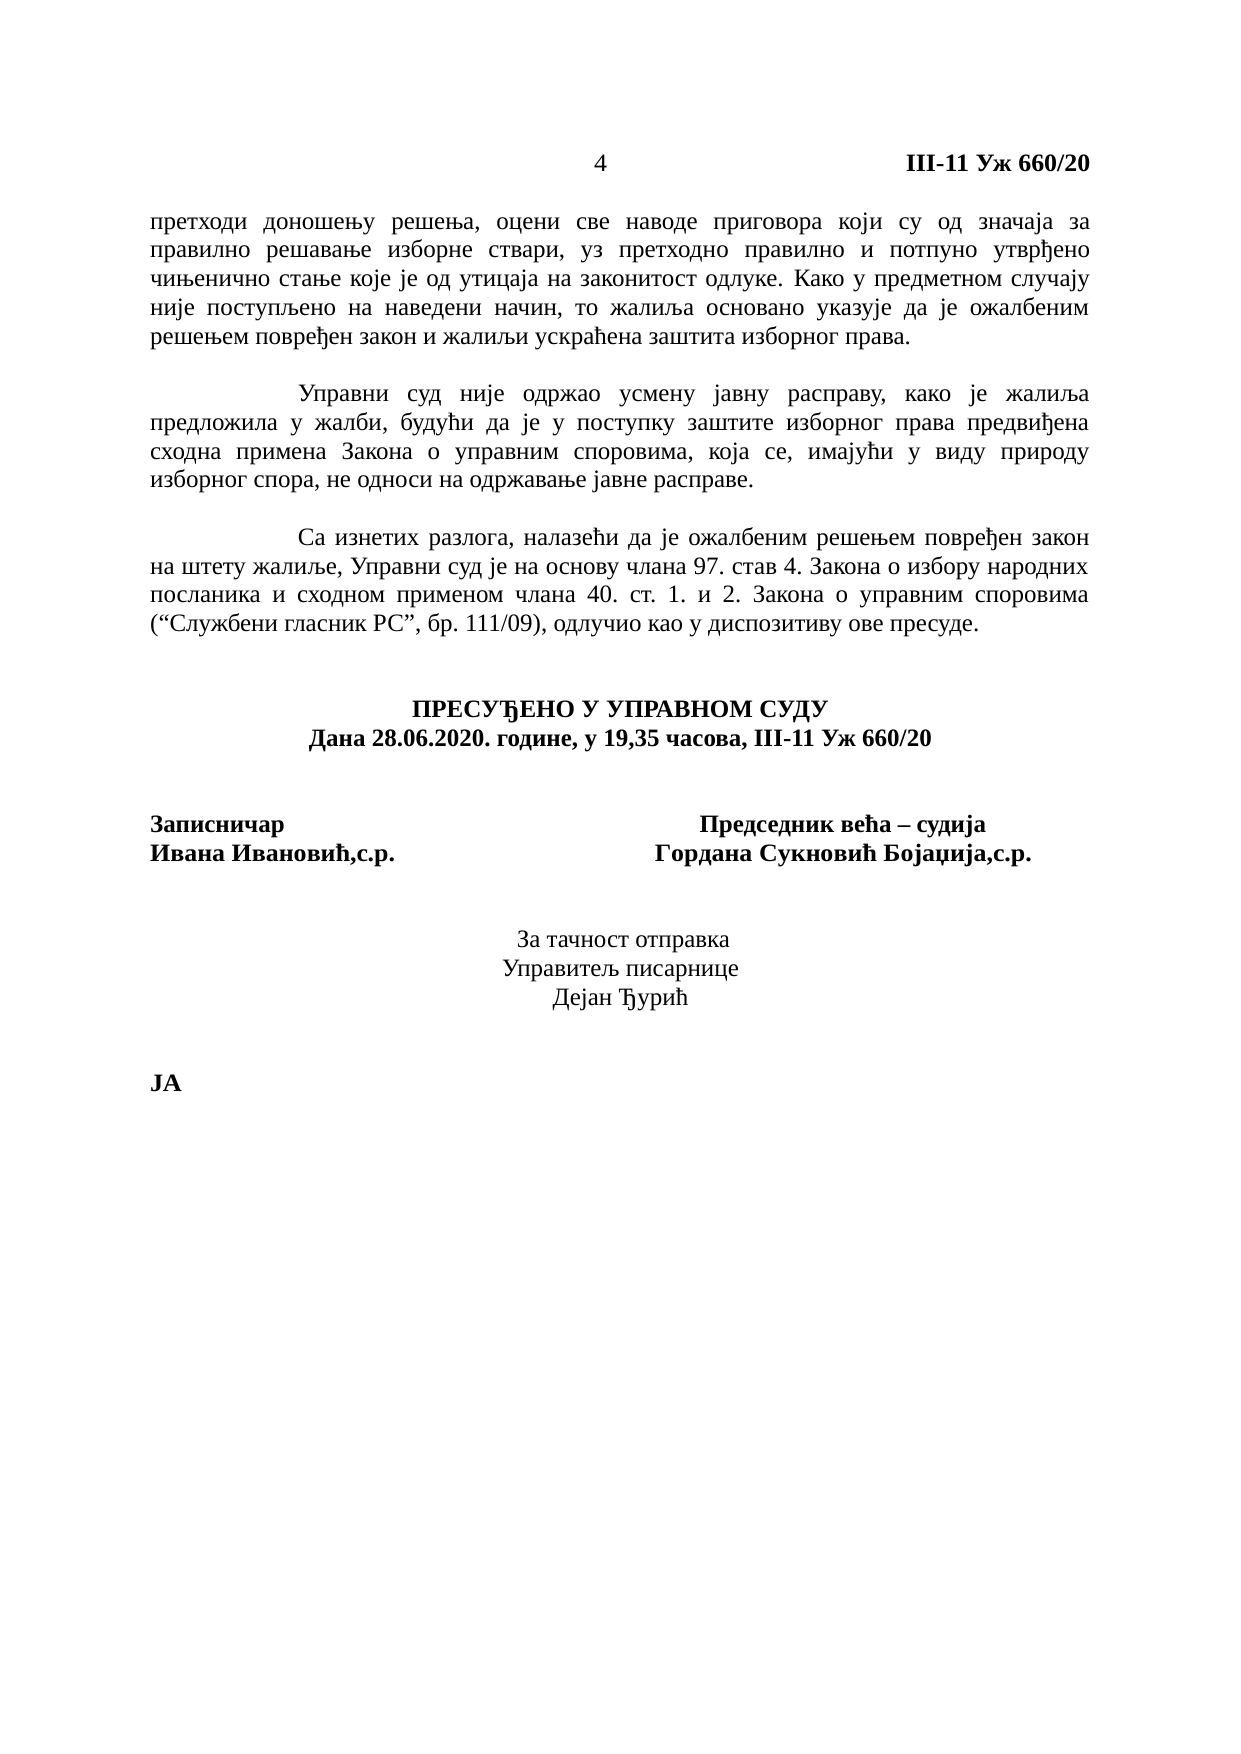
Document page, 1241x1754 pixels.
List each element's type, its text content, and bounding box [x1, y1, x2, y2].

text претходи доношењу решења, оцени све наводе приговора који су од значаја за правилно решавање изборне ствари, уз претходно правилно и потпуно утврђено чињенично стање које је од утицаја на законитост одлуке. Како у предметном случају није поступљено на наведени начин, то жалиља основано указује да је ожалбеним решењем повређен закон и жалиљи ускраћена заштита изборног права. [150, 206, 1090, 349]
text За тачност отправка [150, 924, 1090, 953]
text ЈА [150, 1068, 1090, 1097]
text Записничар Председник већа – судија [150, 809, 1090, 838]
text Управитељ писарнице [150, 953, 1090, 982]
text Дана 28.06.2020. године, у 19,35 часова, III-11 Уж 660/20 [150, 723, 1090, 752]
text Са изнетих разлога, налазећи да је ожалбеним решењем повређен закон на штету жалиље, Управни суд је на основу члана 97. став 4. Закона о избору народних посланика и сходном применом члана 40. ст. 1. и 2. Закона о управним споровима (“Службени гласник РС”, бр. 111/09), одлучио као у диспозитиву ове пресуде. [150, 522, 1090, 637]
text Управни суд није одржао усмену јавну расправу, како је жалиља предложила у жалби, будући да је у поступку заштите изборног права предвиђена сходна примена Закона о управним споровима, која се, имајући у виду природу изборног спора, не односи на одржавање јавне расправе. [150, 378, 1090, 493]
text Ивана Ивановић,с.р. Гордана Сукновић Бојаџија,с.р. [150, 838, 1090, 867]
text ПРЕСУЂЕНО У УПРАВНОМ СУДУ [150, 694, 1090, 723]
text Дејан Ђурић [150, 982, 1090, 1011]
